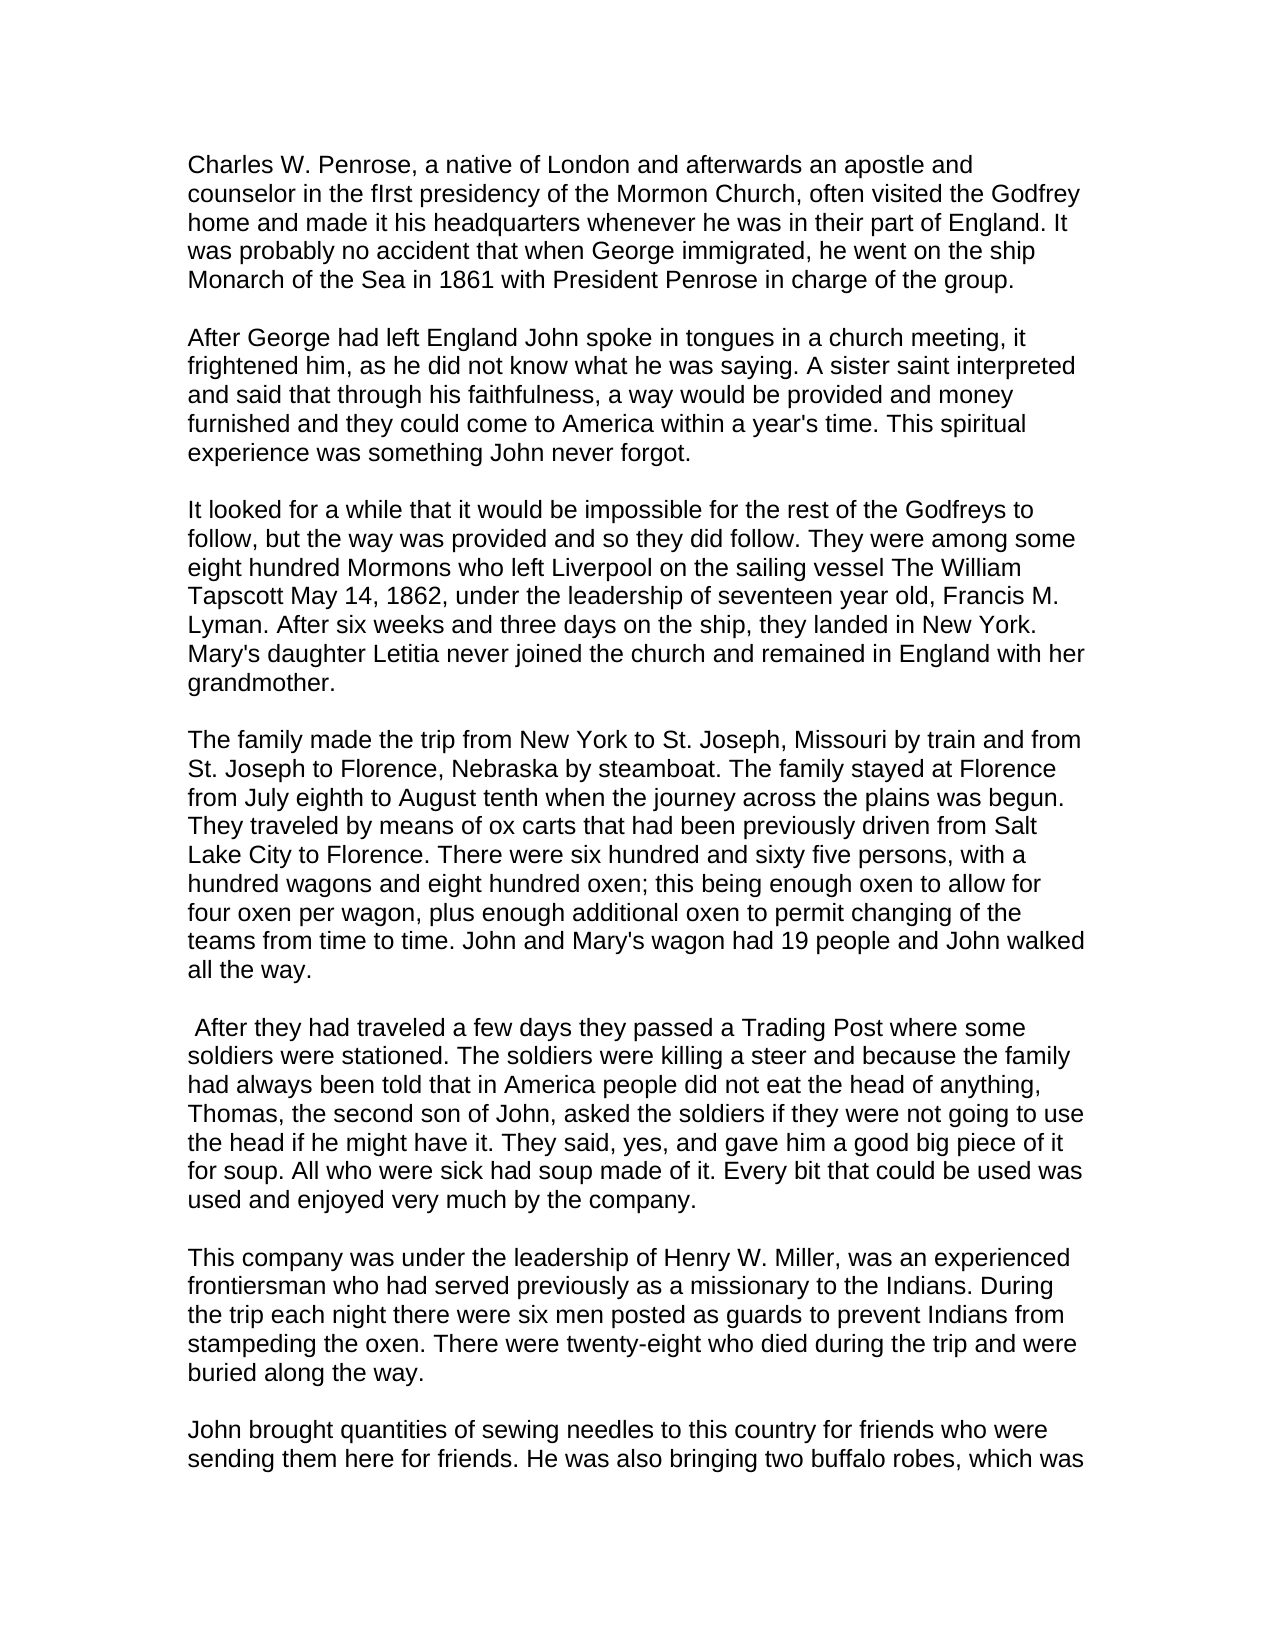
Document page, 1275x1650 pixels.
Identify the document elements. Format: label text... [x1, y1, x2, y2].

text John brought quantities of sewing needles to this country for friends who were sending them here for friends. He was also bringing two buffalo robes, which was [187, 1415, 1087, 1472]
text This company was under the leadership of Henry W. Miller, was an experienced frontiersman who had served previously as a missionary to the Indians. During the trip each night there were six men posted as guards to prevent Indians from stampeding the oxen. There were twenty-eight who died during the trip and were buried along the way. [187, 1242, 1087, 1386]
text It looked for a while that it would be impossible for the rest of the Godfreys to follow, but the way was provided and so they did follow. They were among some eight hundred Mormons who left Liverpool on the sailing vessel The William Tapscott May 14, 1862, under the leadership of seventeen year old, Francis M. Lyman. After six weeks and three days on the ship, they landed in New York. Mary's daughter Letitia never joined the church and remained in England with her grandmother. [187, 495, 1087, 696]
text After George had left England John spoke in tongues in a church meeting, it frightened him, as he did not know what he was saying. A sister saint interpreted and said that through his faithfulness, a way would be provided and money furnished and they could come to America within a year's time. This spiritual experience was something John never forgot. [187, 322, 1087, 466]
text After they had traveled a few days they passed a Trading Post where some soldiers were stationed. The soldiers were killing a steer and because the family had always been told that in America people did not eat the head of anything, Thomas, the second son of John, asked the soldiers if they were not going to use the head if he might have it. They said, yes, and gave him a good big piece of it for soup. All who were sick had soup made of it. Every bit that could be used was used and enjoyed very much by the company. [187, 1012, 1087, 1214]
text Charles W. Penrose, a native of London and afterwards an apostle and counselor in the fIrst presidency of the Mormon Church, often visited the Godfrey home and made it his headquarters whenever he was in their part of England. It was probably no accident that when George immigrated, he went on the ship Monarch of the Sea in 1861 with President Penrose in charge of the group. [187, 150, 1087, 294]
text The family made the trip from New York to St. Joseph, Missouri by train and from St. Joseph to Florence, Nebraska by steamboat. The family stayed at Florence from July eighth to August tenth when the journey across the plains was begun. They traveled by means of ox carts that had been previously driven from Salt Lake City to Florence. There were six hundred and sixty five persons, with a hundred wagons and eight hundred oxen; this being enough oxen to allow for four oxen per wagon, plus enough additional oxen to permit changing of the teams from time to time. John and Mary's wagon had 19 people and John walked all the way. [187, 725, 1087, 984]
